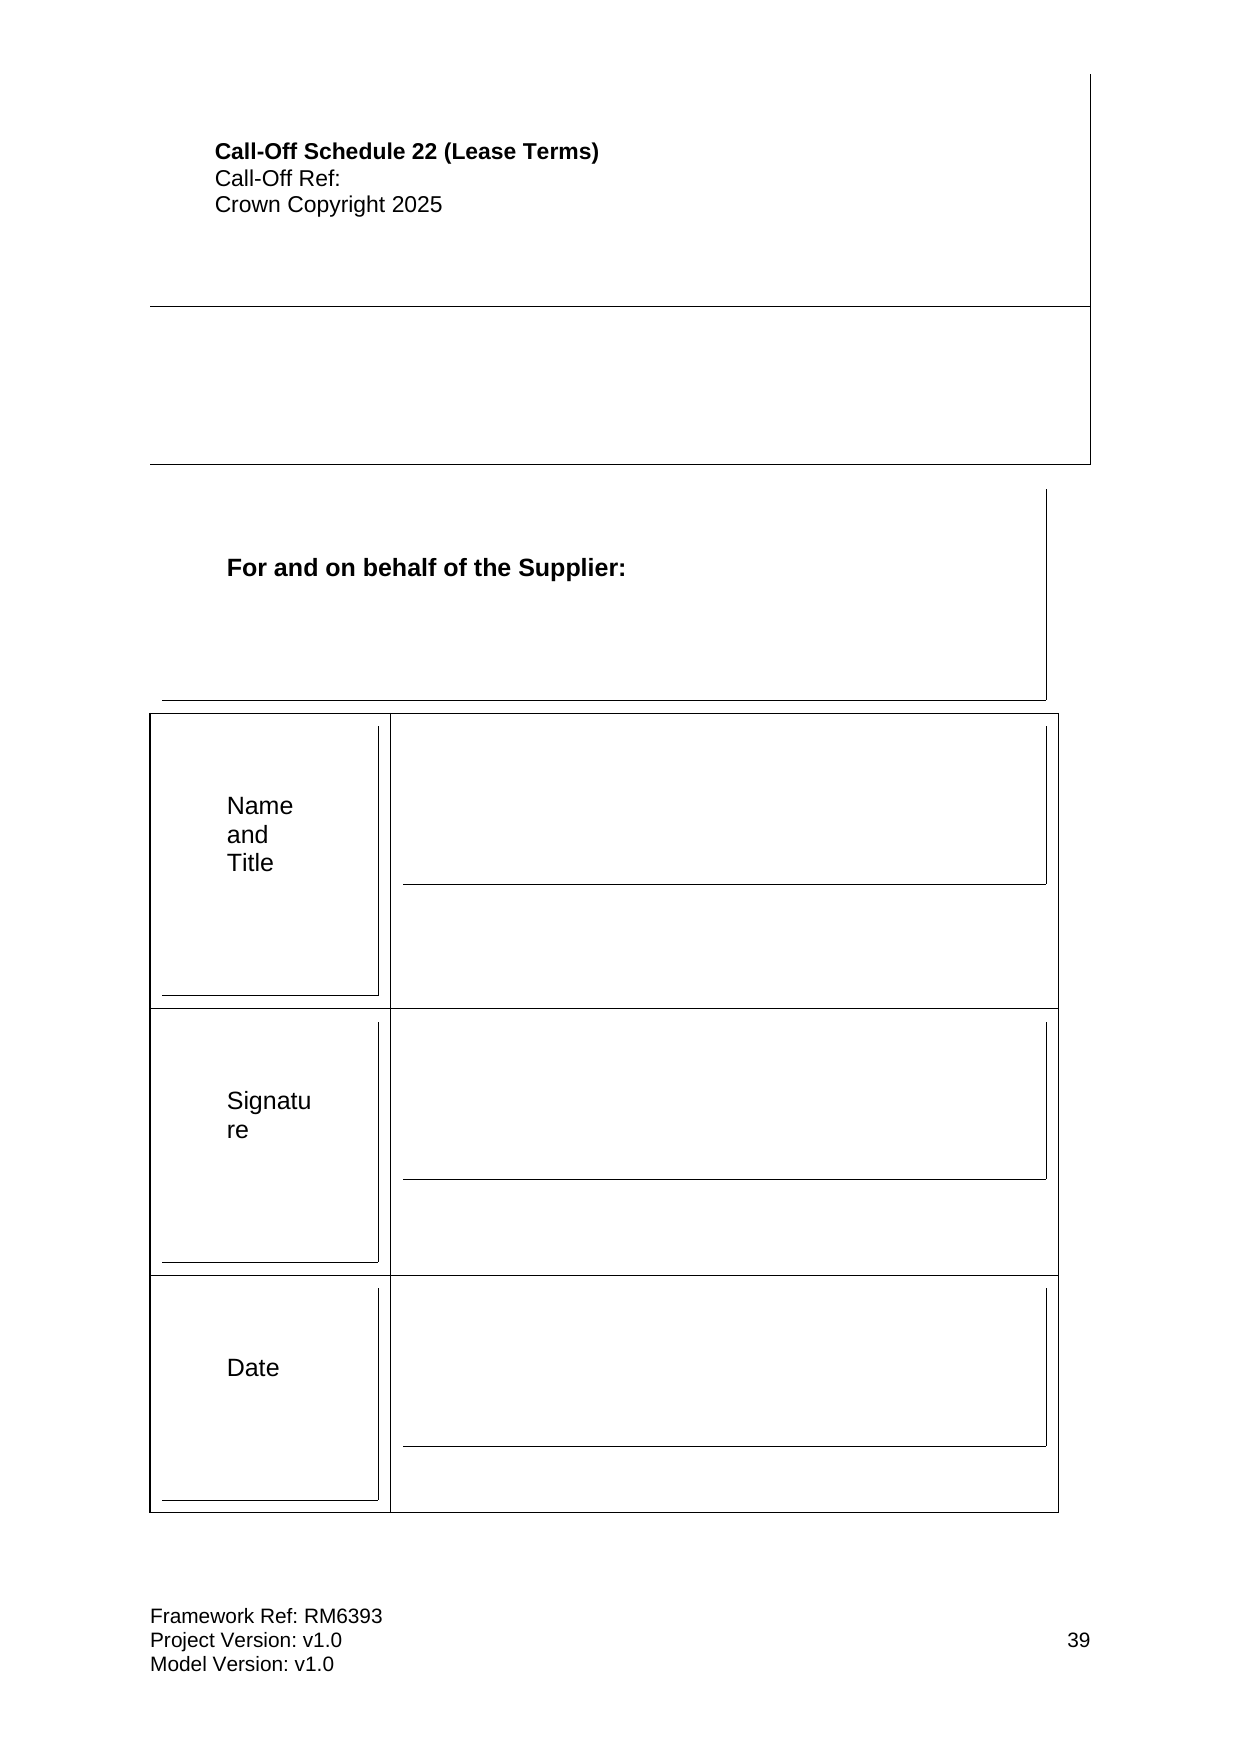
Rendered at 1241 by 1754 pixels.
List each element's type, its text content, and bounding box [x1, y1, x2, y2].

table_cell [391, 714, 1058, 1008]
table_cell Date [151, 1276, 390, 1512]
table_cell [391, 1009, 1058, 1274]
table_cell Name and Title [151, 714, 390, 1008]
table_cell [391, 1276, 1058, 1512]
table_cell Signature [151, 1009, 390, 1274]
table_header For and on behalf of the Supplier: [150, 476, 1058, 713]
